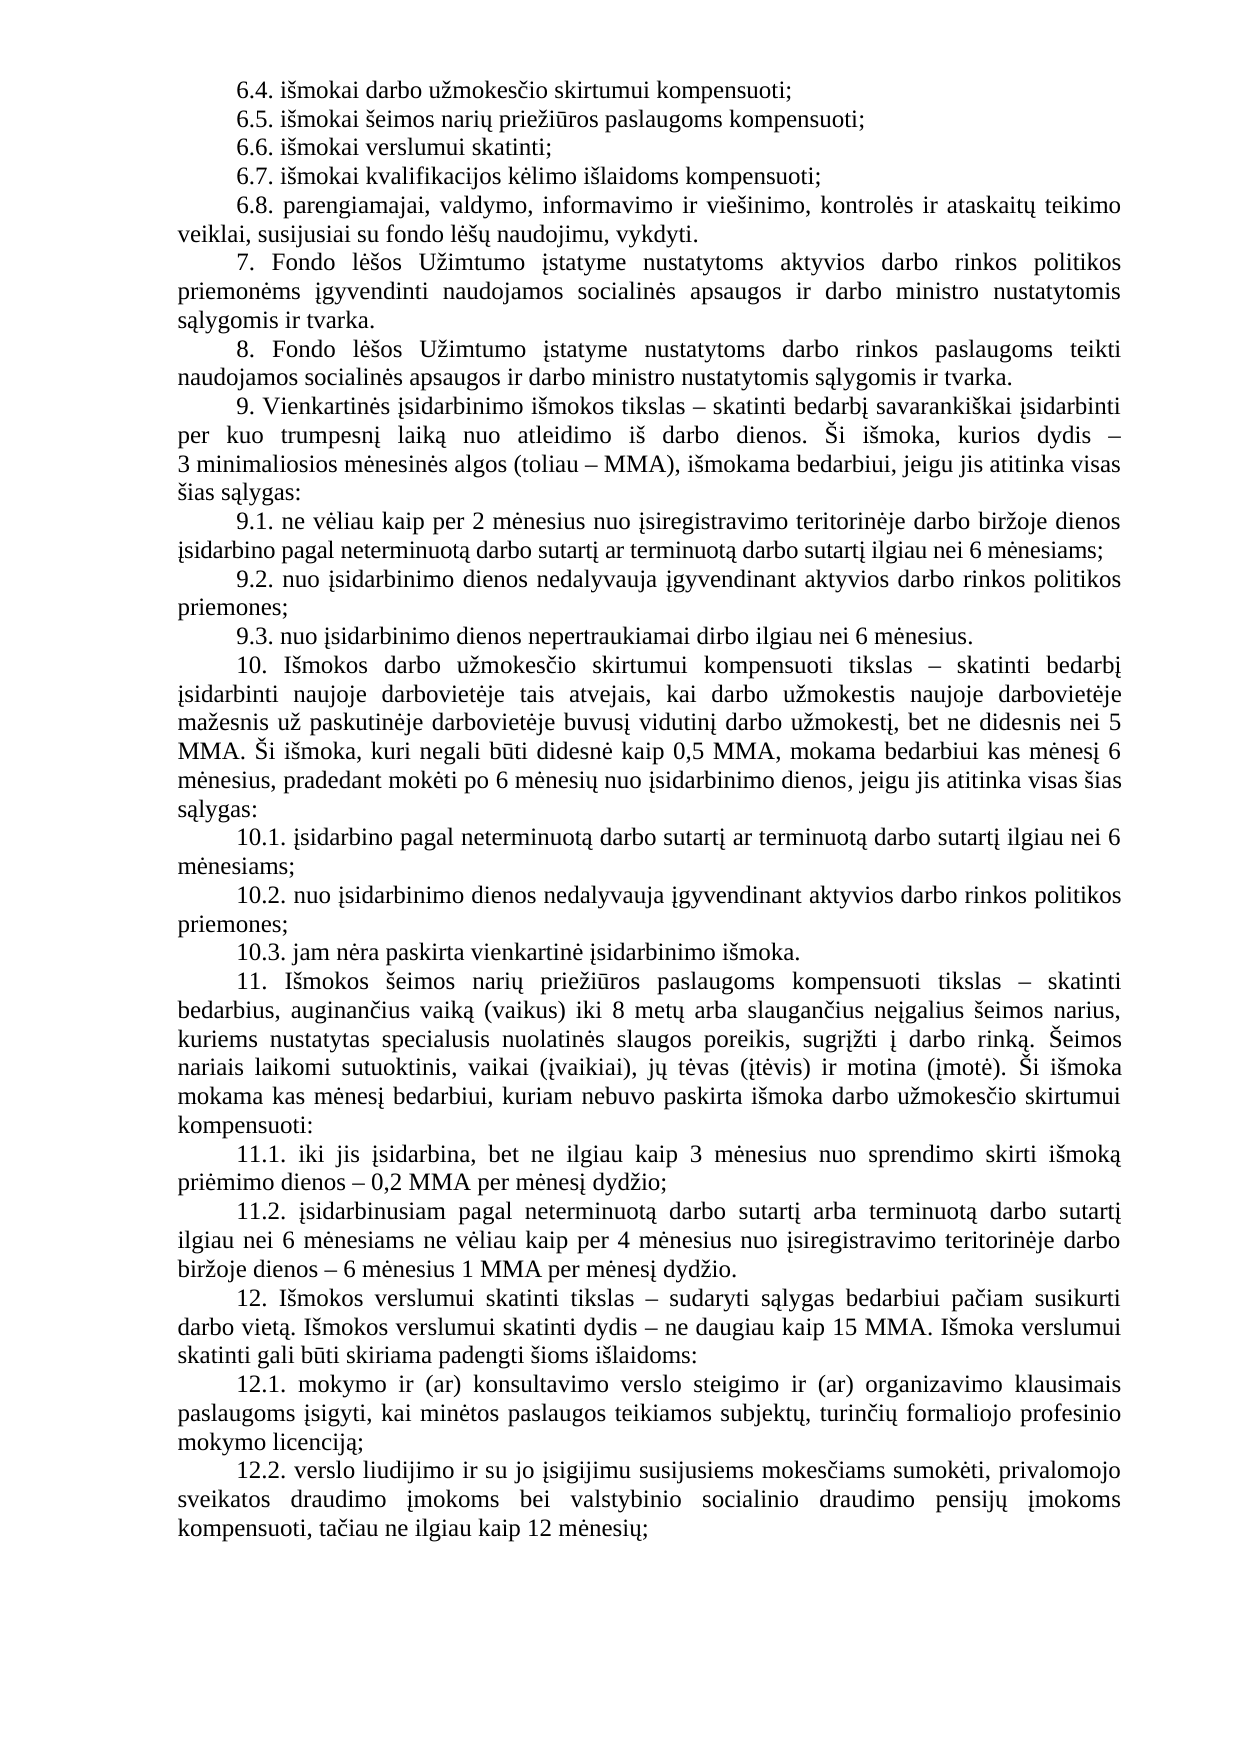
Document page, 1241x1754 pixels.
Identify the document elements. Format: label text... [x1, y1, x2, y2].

text 9. Vienkartinės įsidarbinimo išmokos tikslas – skatinti bedarbį savarankiškai įsidarbinti per kuo trumpesnį laiką nuo atleidimo iš darbo dienos. Ši išmoka, kurios dydis – 3 minimaliosios mėnesinės algos (toliau – MMA), išmokama bedarbiui, jeigu jis atitinka visas šias sąlygas: [177, 391, 1122, 506]
text 10.2. nuo įsidarbinimo dienos nedalyvauja įgyvendinant aktyvios darbo rinkos politikos priemones; [177, 880, 1122, 937]
text 8. Fondo lėšos Užimtumo įstatyme nustatytoms darbo rinkos paslaugoms teikti naudojamos socialinės apsaugos ir darbo ministro nustatytomis sąlygomis ir tvarka. [177, 334, 1122, 391]
text 12.2. verslo liudijimo ir su jo įsigijimu susijusiems mokesčiams sumokėti, privalomojo sveikatos draudimo įmokoms bei valstybinio socialinio draudimo pensijų įmokoms kompensuoti, tačiau ne ilgiau kaip 12 mėnesių; [177, 1455, 1122, 1542]
text 7. Fondo lėšos Užimtumo įstatyme nustatytoms aktyvios darbo rinkos politikos priemonėms įgyvendinti naudojamos socialinės apsaugos ir darbo ministro nustatytomis sąlygomis ir tvarka. [177, 247, 1122, 334]
text 11.1. iki jis įsidarbina, bet ne ilgiau kaip 3 mėnesius nuo sprendimo skirti išmoką priėmimo dienos – 0,2 MMA per mėnesį dydžio; [177, 1139, 1122, 1196]
text 9.3. nuo įsidarbinimo dienos nepertraukiamai dirbo ilgiau nei 6 mėnesius. [177, 621, 1122, 650]
text 6.6. išmokai verslumui skatinti; [177, 132, 1122, 161]
text 11.2. įsidarbinusiam pagal neterminuotą darbo sutartį arba terminuotą darbo sutartį ilgiau nei 6 mėnesiams ne vėliau kaip per 4 mėnesius nuo įsiregistravimo teritorinėje darbo biržoje dienos – 6 mėnesius 1 MMA per mėnesį dydžio. [177, 1196, 1122, 1283]
text 6.7. išmokai kvalifikacijos kėlimo išlaidoms kompensuoti; [177, 161, 1122, 190]
text 6.8. parengiamajai, valdymo, informavimo ir viešinimo, kontrolės ir ataskaitų teikimo veiklai, susijusiai su fondo lėšų naudojimu, vykdyti. [177, 190, 1122, 247]
text 12. Išmokos verslumui skatinti tikslas – sudaryti sąlygas bedarbiui pačiam susikurti darbo vietą. Išmokos verslumui skatinti dydis – ne daugiau kaip 15 MMA. Išmoka verslumui skatinti gali būti skiriama padengti šioms išlaidoms: [177, 1283, 1122, 1369]
text 11. Išmokos šeimos narių priežiūros paslaugoms kompensuoti tikslas – skatinti bedarbius, auginančius vaiką (vaikus) iki 8 metų arba slaugančius neįgalius šeimos narius, kuriems nustatytas specialusis nuolatinės slaugos poreikis, sugrįžti į darbo rinką. Šeimos nariais laikomi sutuoktinis, vaikai (įvaikiai), jų tėvas (įtėvis) ir motina (įmotė). Ši išmoka mokama kas mėnesį bedarbiui, kuriam nebuvo paskirta išmoka darbo užmokesčio skirtumui kompensuoti: [177, 966, 1122, 1139]
text 10.3. jam nėra paskirta vienkartinė įsidarbinimo išmoka. [177, 937, 1122, 966]
text 6.5. išmokai šeimos narių priežiūros paslaugoms kompensuoti; [177, 104, 1122, 132]
text 10.1. įsidarbino pagal neterminuotą darbo sutartį ar terminuotą darbo sutartį ilgiau nei 6 mėnesiams; [177, 822, 1122, 880]
text 6.4. išmokai darbo užmokesčio skirtumui kompensuoti; [177, 75, 1122, 104]
text 10. Išmokos darbo užmokesčio skirtumui kompensuoti tikslas – skatinti bedarbį įsidarbinti naujoje darbovietėje tais atvejais, kai darbo užmokestis naujoje darbovietėje mažesnis už paskutinėje darbovietėje buvusį vidutinį darbo užmokestį, bet ne didesnis nei 5 MMA. Ši išmoka, kuri negali būti didesnė kaip 0,5 MMA, mokama bedarbiui kas mėnesį 6 mėnesius, pradedant mokėti po 6 mėnesių nuo įsidarbinimo dienos, jeigu jis atitinka visas šias sąlygas: [177, 650, 1122, 822]
text 12.1. mokymo ir (ar) konsultavimo verslo steigimo ir (ar) organizavimo klausimais paslaugoms įsigyti, kai minėtos paslaugos teikiamos subjektų, turinčių formaliojo profesinio mokymo licenciją; [177, 1369, 1122, 1455]
text 9.1. ne vėliau kaip per 2 mėnesius nuo įsiregistravimo teritorinėje darbo biržoje dienos įsidarbino pagal neterminuotą darbo sutartį ar terminuotą darbo sutartį ilgiau nei 6 mėnesiams; [177, 506, 1122, 564]
text 9.2. nuo įsidarbinimo dienos nedalyvauja įgyvendinant aktyvios darbo rinkos politikos priemones; [177, 564, 1122, 621]
